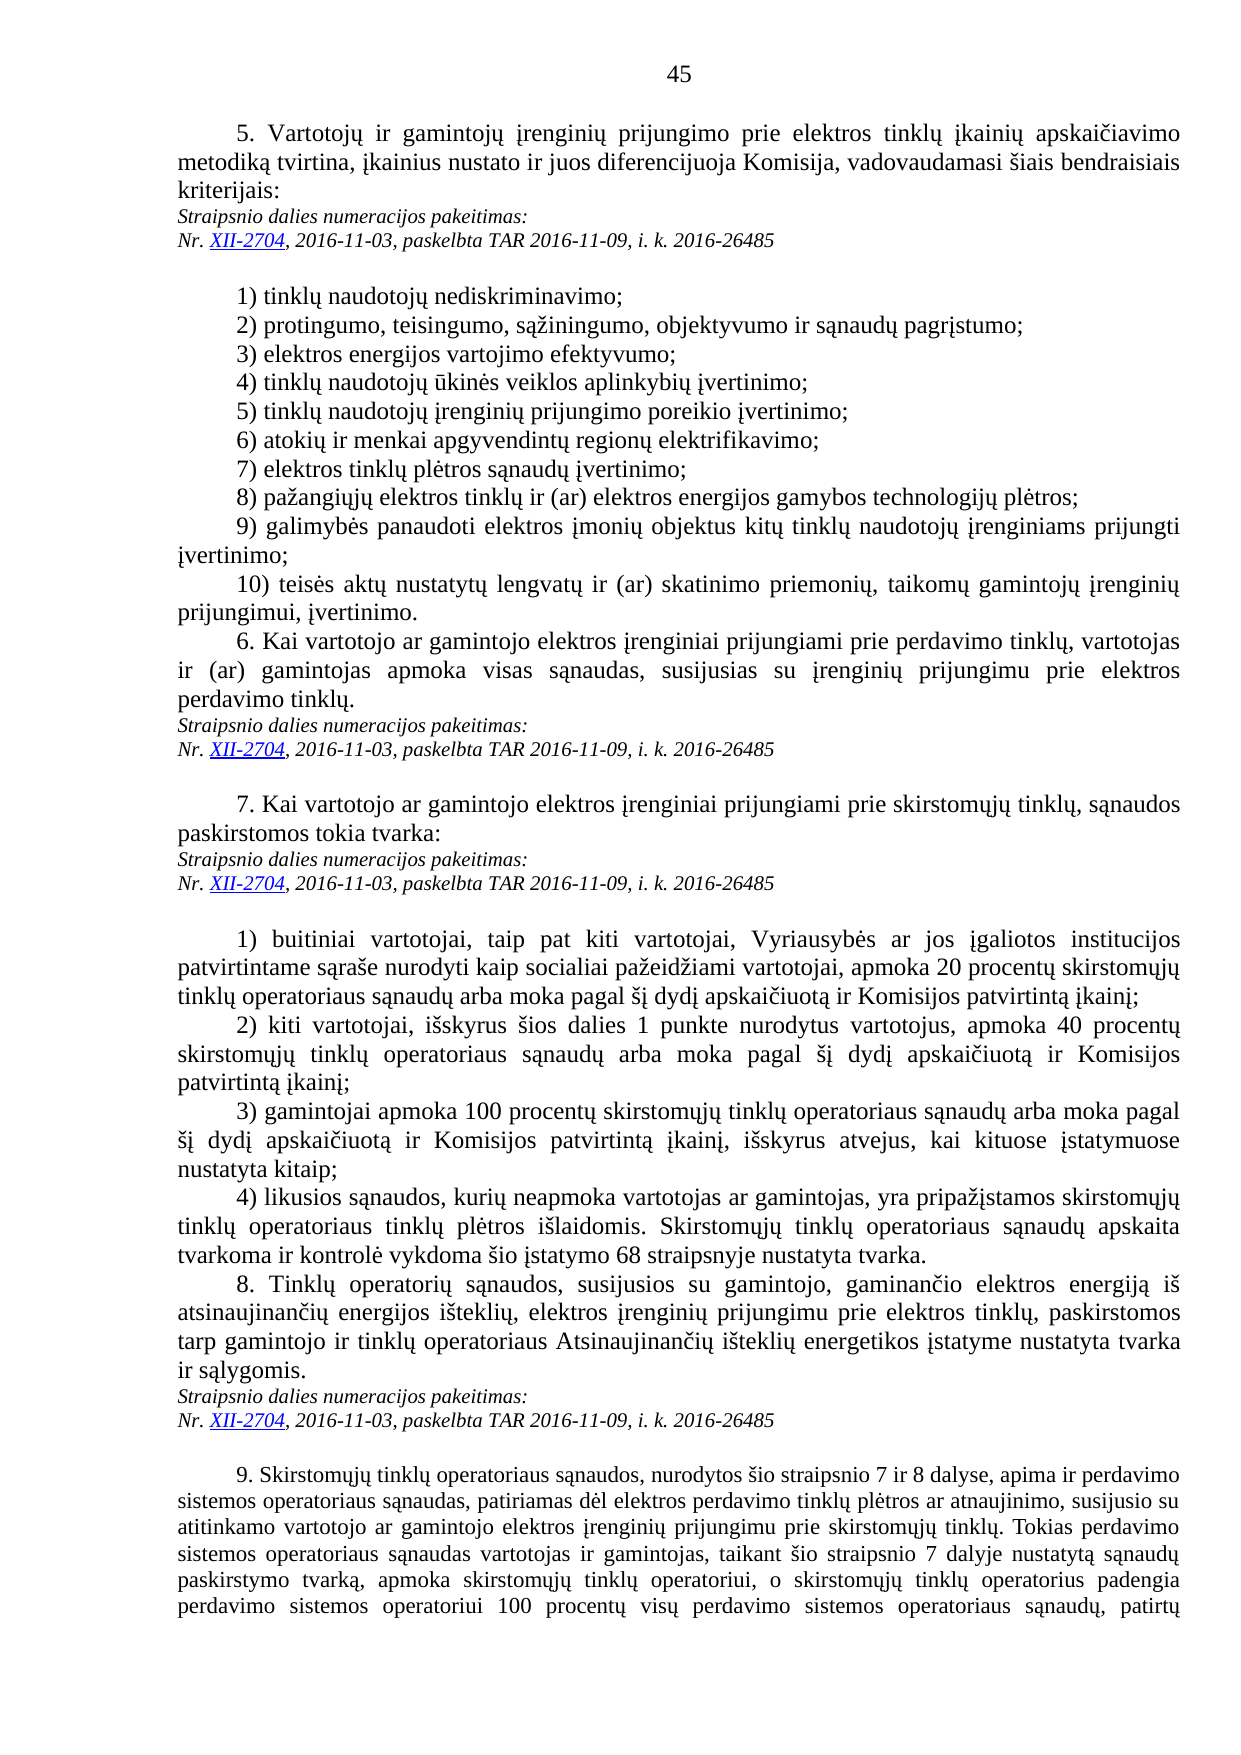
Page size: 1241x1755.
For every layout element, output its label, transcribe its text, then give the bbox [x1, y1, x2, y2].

text 3) gamintojai apmoka 100 procentų skirstomųjų tinklų operatoriaus sąnaudų arba moka pagal šį dydį apskaičiuotą ir Komisijos patvirtintą įkainį, išskyrus atvejus, kai kituose įstatymuose nustatyta kitaip; [177, 1096, 1181, 1182]
text 8) pažangiųjų elektros tinklų ir (ar) elektros energijos gamybos technologijų plėtros; [177, 482, 1181, 511]
text 2) protingumo, teisingumo, sąžiningumo, objektyvumo ir sąnaudų pagrįstumo; [177, 310, 1181, 339]
text Straipsnio dalies numeracijos pakeitimas: [177, 1384, 1181, 1408]
text 9. Skirstomųjų tinklų operatoriaus sąnaudos, nurodytos šio straipsnio 7 ir 8 dalyse, apima ir perdavimo sistemos operatoriaus sąnaudas, patiriamas dėl elektros perdavimo tinklų plėtros ar atnaujinimo, susijusio su atitinkamo vartotojo ar gamintojo elektros įrenginių prijungimu prie skirstomųjų tinklų. Tokias perdavimo sistemos operatoriaus sąnaudas vartotojas ir gamintojas, taikant šio straipsnio 7 dalyje nustatytą sąnaudų paskirstymo tvarką, apmoka skirstomųjų tinklų operatoriui, o skirstomųjų tinklų operatorius padengia perdavimo sistemos operatoriui 100 procentų visų perdavimo sistemos operatoriaus sąnaudų, patirtų [177, 1461, 1181, 1619]
text 1) tinklų naudotojų nediskriminavimo; [177, 281, 1181, 310]
text Straipsnio dalies numeracijos pakeitimas: [177, 847, 1181, 871]
text 8. Tinklų operatorių sąnaudos, susijusios su gamintojo, gaminančio elektros energiją iš atsinaujinančių energijos išteklių, elektros įrenginių prijungimu prie elektros tinklų, paskirstomos tarp gamintojo ir tinklų operatoriaus Atsinaujinančių išteklių energetikos įstatyme nustatyta tvarka ir sąlygomis. [177, 1269, 1181, 1384]
text 6) atokių ir menkai apgyvendintų regionų elektrifikavimo; [177, 425, 1181, 454]
text 6. Kai vartotojo ar gamintojo elektros įrenginiai prijungiami prie perdavimo tinklų, vartotojas ir (ar) gamintojas apmoka visas sąnaudas, susijusias su įrenginių prijungimu prie elektros perdavimo tinklų. [177, 626, 1181, 712]
text 10) teisės aktų nustatytų lengvatų ir (ar) skatinimo priemonių, taikomų gamintojų įrenginių prijungimui, įvertinimo. [177, 569, 1181, 626]
text Straipsnio dalies numeracijos pakeitimas: [177, 712, 1181, 737]
text 5) tinklų naudotojų įrenginių prijungimo poreikio įvertinimo; [177, 396, 1181, 425]
text Nr. XII-2704, 2016-11-03, paskelbta TAR 2016-11-09, i. k. 2016-26485 [177, 228, 1181, 252]
text 7. Kai vartotojo ar gamintojo elektros įrenginiai prijungiami prie skirstomųjų tinklų, sąnaudos paskirstomos tokia tvarka: [177, 789, 1181, 847]
text Nr. XII-2704, 2016-11-03, paskelbta TAR 2016-11-09, i. k. 2016-26485 [177, 871, 1181, 895]
text 9) galimybės panaudoti elektros įmonių objektus kitų tinklų naudotojų įrenginiams prijungti įvertinimo; [177, 511, 1181, 569]
text 3) elektros energijos vartojimo efektyvumo; [177, 339, 1181, 367]
text Straipsnio dalies numeracijos pakeitimas: [177, 204, 1181, 228]
text 5. Vartotojų ir gamintojų įrenginių prijungimo prie elektros tinklų įkainių apskaičiavimo metodiką tvirtina, įkainius nustato ir juos diferencijuoja Komisija, vadovaudamasi šiais bendraisiais kriterijais: [177, 118, 1181, 204]
text 7) elektros tinklų plėtros sąnaudų įvertinimo; [177, 454, 1181, 482]
text 4) tinklų naudotojų ūkinės veiklos aplinkybių įvertinimo; [177, 367, 1181, 396]
text Nr. XII-2704, 2016-11-03, paskelbta TAR 2016-11-09, i. k. 2016-26485 [177, 737, 1181, 761]
text Nr. XII-2704, 2016-11-03, paskelbta TAR 2016-11-09, i. k. 2016-26485 [177, 1408, 1181, 1432]
text 4) likusios sąnaudos, kurių neapmoka vartotojas ar gamintojas, yra pripažįstamos skirstomųjų tinklų operatoriaus tinklų plėtros išlaidomis. Skirstomųjų tinklų operatoriaus sąnaudų apskaita tvarkoma ir kontrolė vykdoma šio įstatymo 68 straipsnyje nustatyta tvarka. [177, 1182, 1181, 1269]
text 2) kiti vartotojai, išskyrus šios dalies 1 punkte nurodytus vartotojus, apmoka 40 procentų skirstomųjų tinklų operatoriaus sąnaudų arba moka pagal šį dydį apskaičiuotą ir Komisijos patvirtintą įkainį; [177, 1010, 1181, 1096]
text 1) buitiniai vartotojai, taip pat kiti vartotojai, Vyriausybės ar jos įgaliotos institucijos patvirtintame sąraše nurodyti kaip socialiai pažeidžiami vartotojai, apmoka 20 procentų skirstomųjų tinklų operatoriaus sąnaudų arba moka pagal šį dydį apskaičiuotą ir Komisijos patvirtintą įkainį; [177, 924, 1181, 1010]
